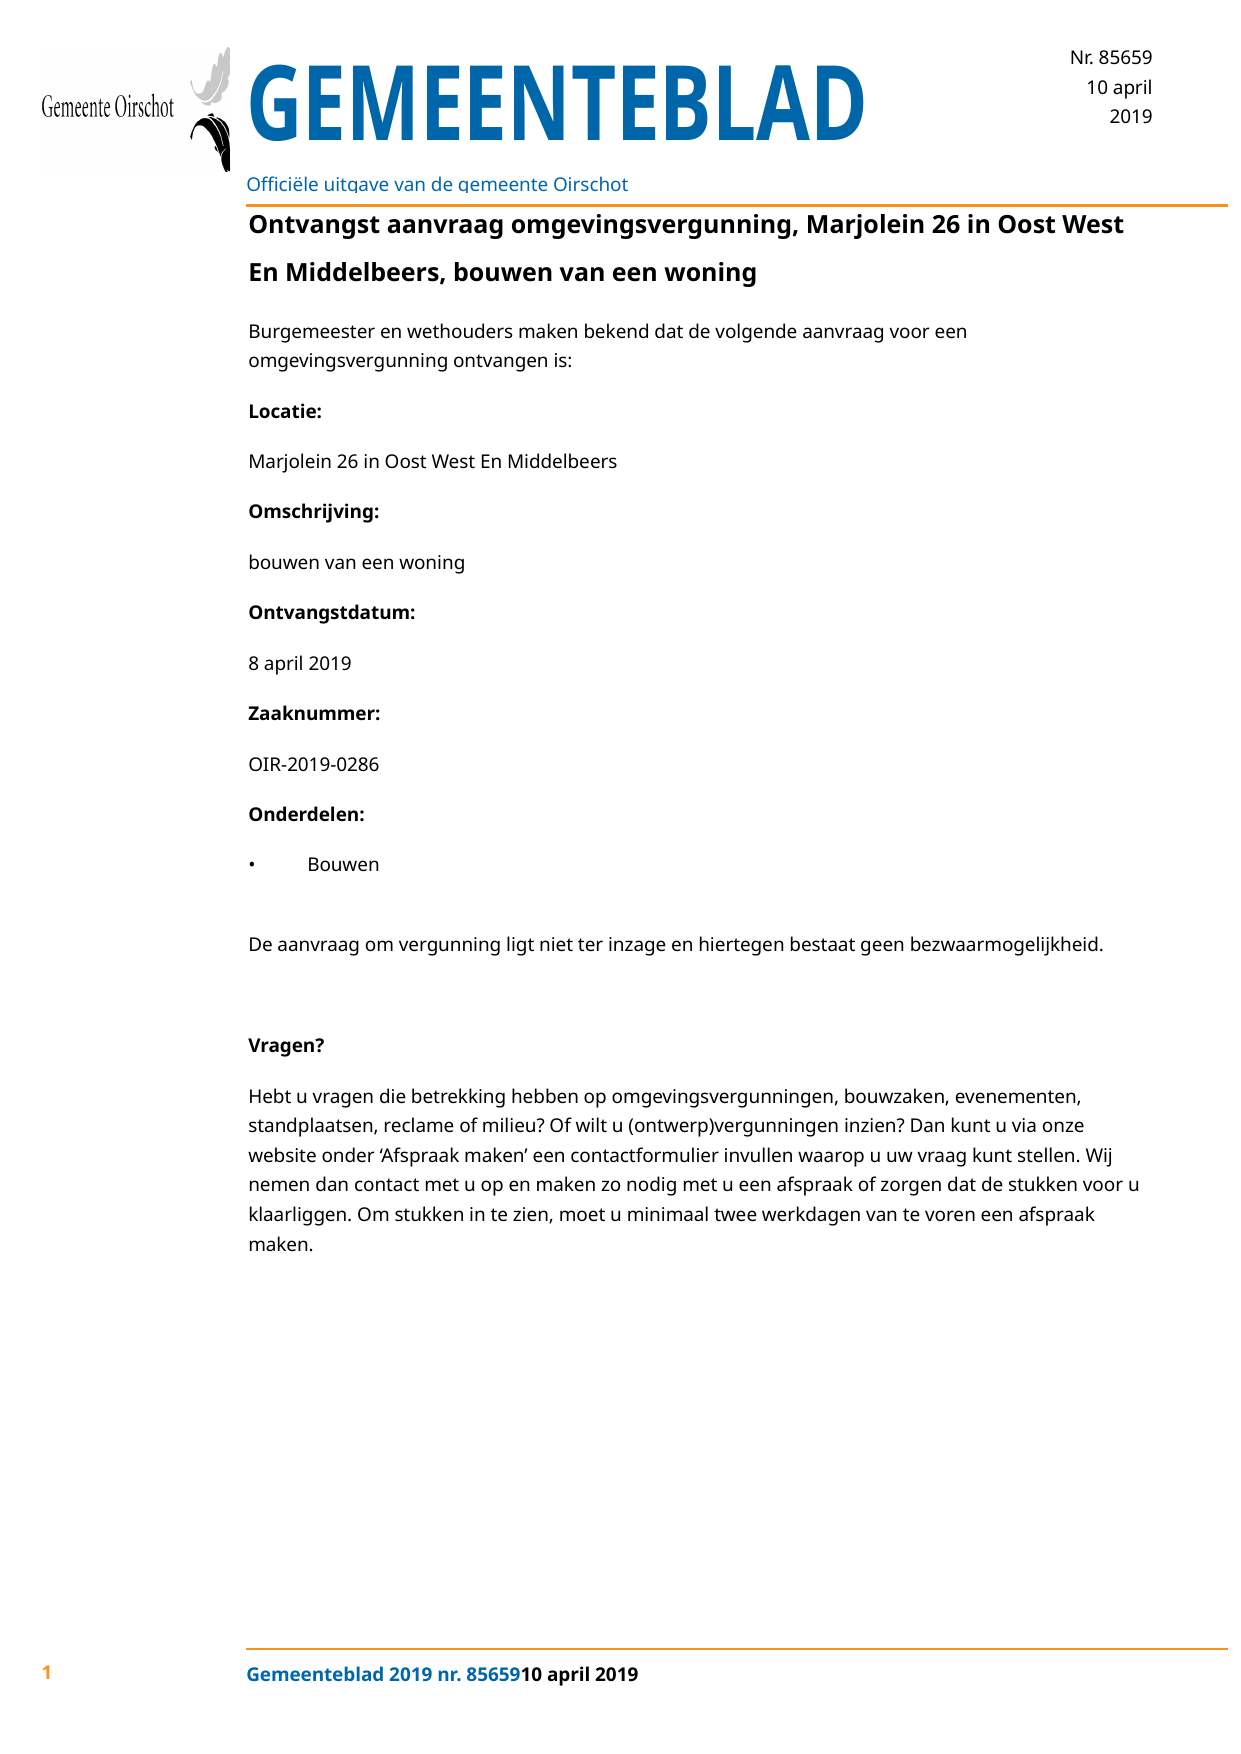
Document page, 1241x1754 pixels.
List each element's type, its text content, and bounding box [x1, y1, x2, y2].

text Onderdelen: [248, 801, 1152, 827]
text OIR-2019-0286 [248, 751, 1152, 777]
text Omschrijving: [248, 499, 1152, 524]
text bouwen van een woning [248, 549, 1152, 575]
text Zaaknummer: [248, 700, 1152, 726]
text Vragen? [248, 1032, 1152, 1058]
text Locatie: [248, 398, 1152, 424]
text Burgemeester en wethouders maken bekend dat de volgende aanvraag voor een omgevingsvergunning ontvangen is: [248, 318, 1152, 373]
list Bouwen [248, 852, 1152, 877]
text Ontvangst aanvraag omgevingsvergunning, Marjolein 26 in Oost West En Middelbeers, bouwen van een woning [248, 207, 1152, 288]
text Marjolein 26 in Oost West En Middelbeers [248, 448, 1152, 474]
picture [41, 47, 231, 172]
text Hebt u vragen die betrekking hebben op omgevingsvergunningen, bouwzaken, evenementen, standplaatsen, reclame of milieu? Of wilt u (ontwerp)vergunningen inzien? Dan kunt u via onze website onder ‘Afspraak maken’ een contactformulier invullen waarop u uw vraag kunt stellen. Wij nemen dan contact met u op en maken zo nodig met u een afspraak of zorgen dat de stukken voor u klaarliggen. Om stukken in te zien, moet u minimaal twee werkdagen van te voren een afspraak maken. [248, 1083, 1152, 1257]
text Ontvangstdatum: [248, 599, 1152, 625]
text De aanvraag om vergunning ligt niet ter inzage en hiertegen bestaat geen bezwaarmogelijkheid. [248, 932, 1152, 957]
text 8 april 2019 [248, 650, 1152, 676]
